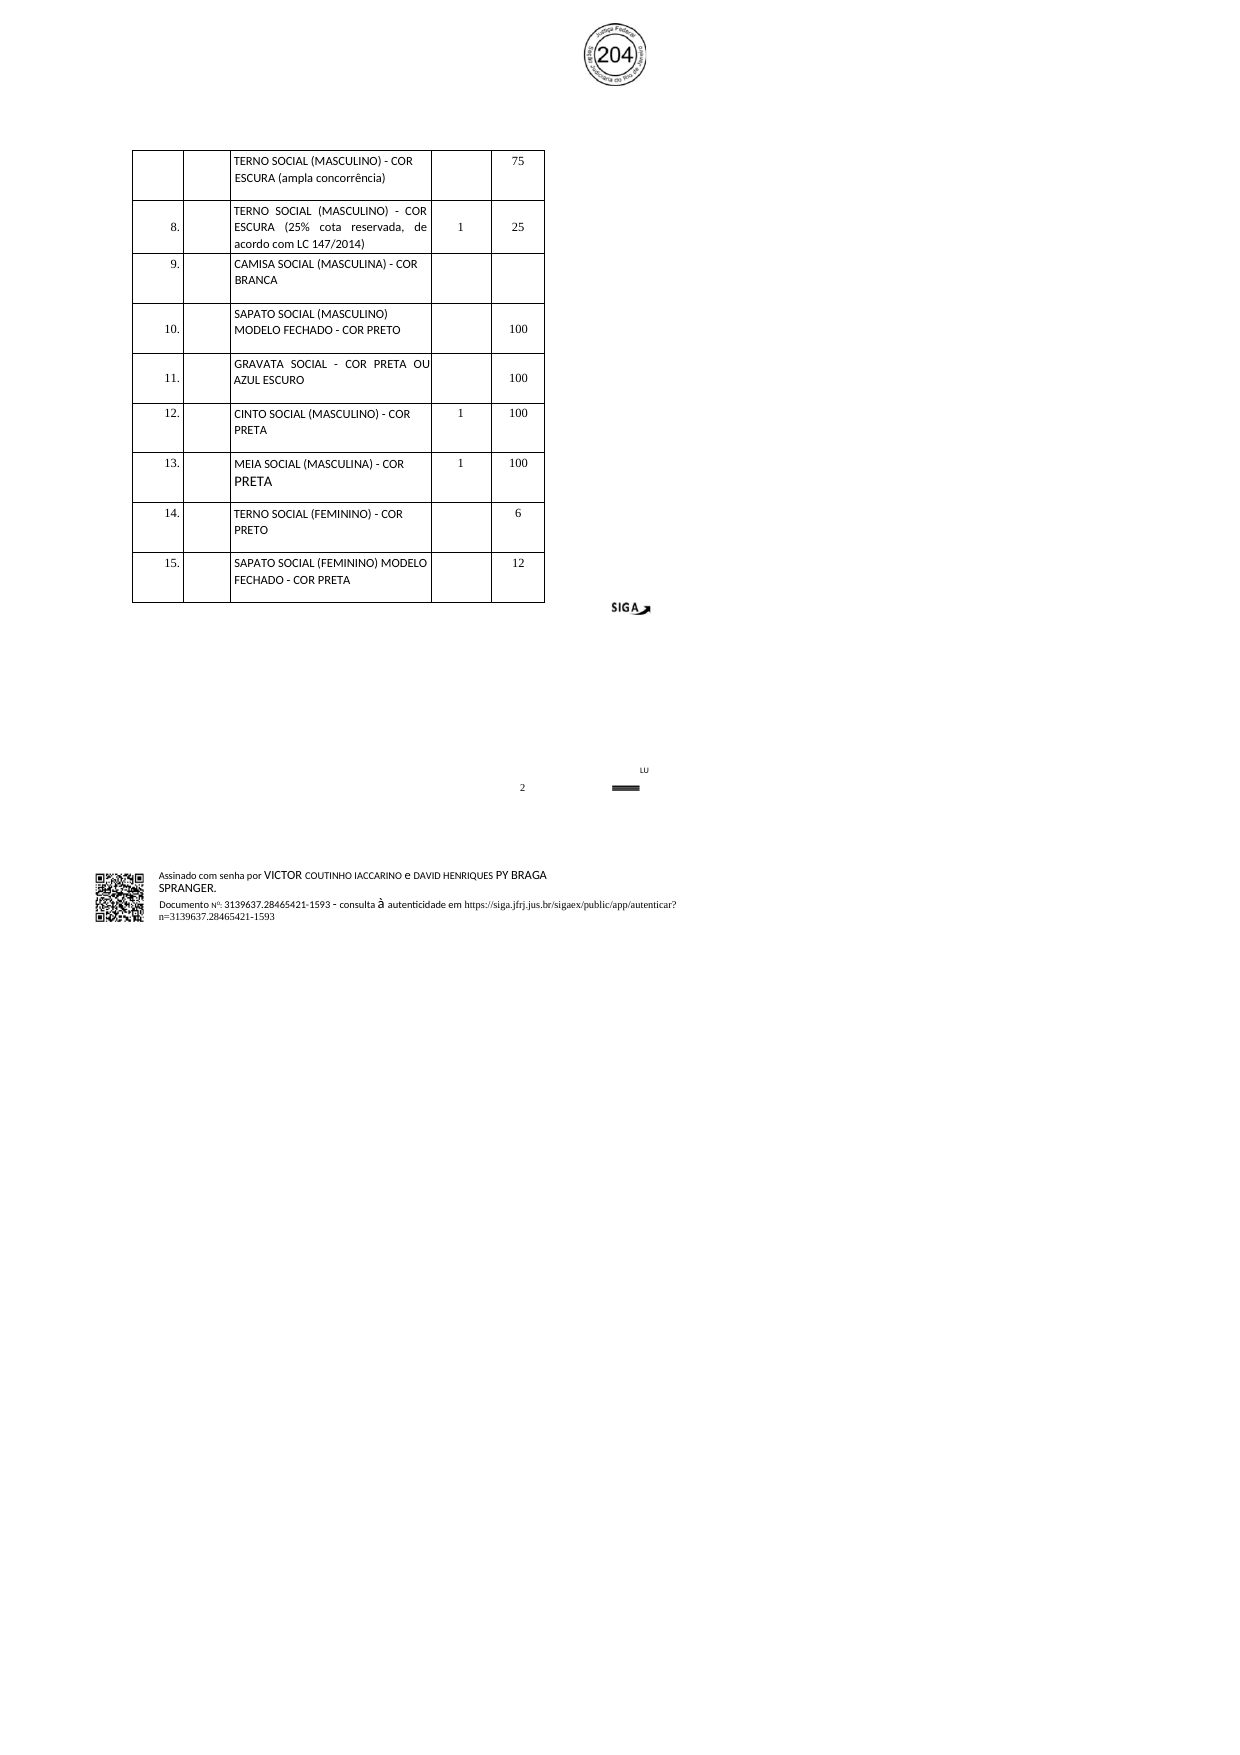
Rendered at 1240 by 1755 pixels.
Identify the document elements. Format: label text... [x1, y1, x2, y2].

table_cell [184, 201, 230, 253]
table_cell SAPATO SOCIAL (MASCULINO) MODELO FECHADO - COR PRETO [231, 304, 431, 352]
table_header [578, 150, 649, 603]
table_cell [184, 304, 230, 352]
table_cell TERNO SOCIAL (FEMININO) - COR PRETO [231, 503, 431, 552]
table_cell SAPATO SOCIAL (FEMININO) MODELO FECHADO - COR PRETA [231, 553, 431, 602]
table_cell 1 [432, 404, 491, 452]
table_cell [432, 503, 491, 552]
table_cell 100 [492, 404, 544, 452]
table_cell [184, 151, 230, 200]
table_cell 12. [133, 404, 183, 452]
table_cell [184, 354, 230, 402]
table_cell [432, 304, 491, 352]
table_cell 25 [492, 201, 544, 253]
table_cell CINTO SOCIAL (MASCULINO) - COR PRETA [231, 404, 431, 452]
table_cell 1 [432, 453, 491, 502]
table_header [545, 150, 578, 603]
table_cell [432, 553, 491, 602]
table_cell [133, 151, 183, 200]
table_cell TERNO SOCIAL (MASCULINO) - COR ESCURA (ampla concorrência) [231, 151, 431, 200]
table_cell 10. [133, 304, 183, 352]
table_cell 15. [133, 553, 183, 602]
table_cell 13. [133, 453, 183, 502]
table_cell TERNO SOCIAL (MASCULINO) - COR ESCURA (25% cota reservada, de acordo com LC 147/2014) [231, 201, 431, 253]
table_cell [432, 151, 491, 200]
table_cell [184, 453, 230, 502]
table_cell 100 [492, 304, 544, 352]
table_cell [184, 553, 230, 602]
table_cell CAMISA SOCIAL (MASCULINA) - COR BRANCA [231, 254, 431, 303]
table_cell 75 [492, 151, 544, 200]
table_cell 11. [133, 354, 183, 402]
table_cell [184, 404, 230, 452]
table_cell [184, 254, 230, 303]
table_cell GRAVATA SOCIAL - COR PRETA OU AZUL ESCURO [231, 354, 431, 402]
table_cell 6 [492, 503, 544, 552]
table_cell 14. [133, 503, 183, 552]
table_cell [432, 254, 491, 303]
table_cell [492, 254, 544, 303]
table_cell [432, 354, 491, 402]
table_cell 9. [133, 254, 183, 303]
table_cell 100 [492, 354, 544, 402]
table_cell [184, 503, 230, 552]
table_cell 100 [492, 453, 544, 502]
table_cell 12 [492, 553, 544, 602]
table_cell 1 [432, 201, 491, 253]
table_cell 8. [133, 201, 183, 253]
table_cell MEIA SOCIAL (MASCULINA) - COR PRETA [231, 453, 431, 502]
